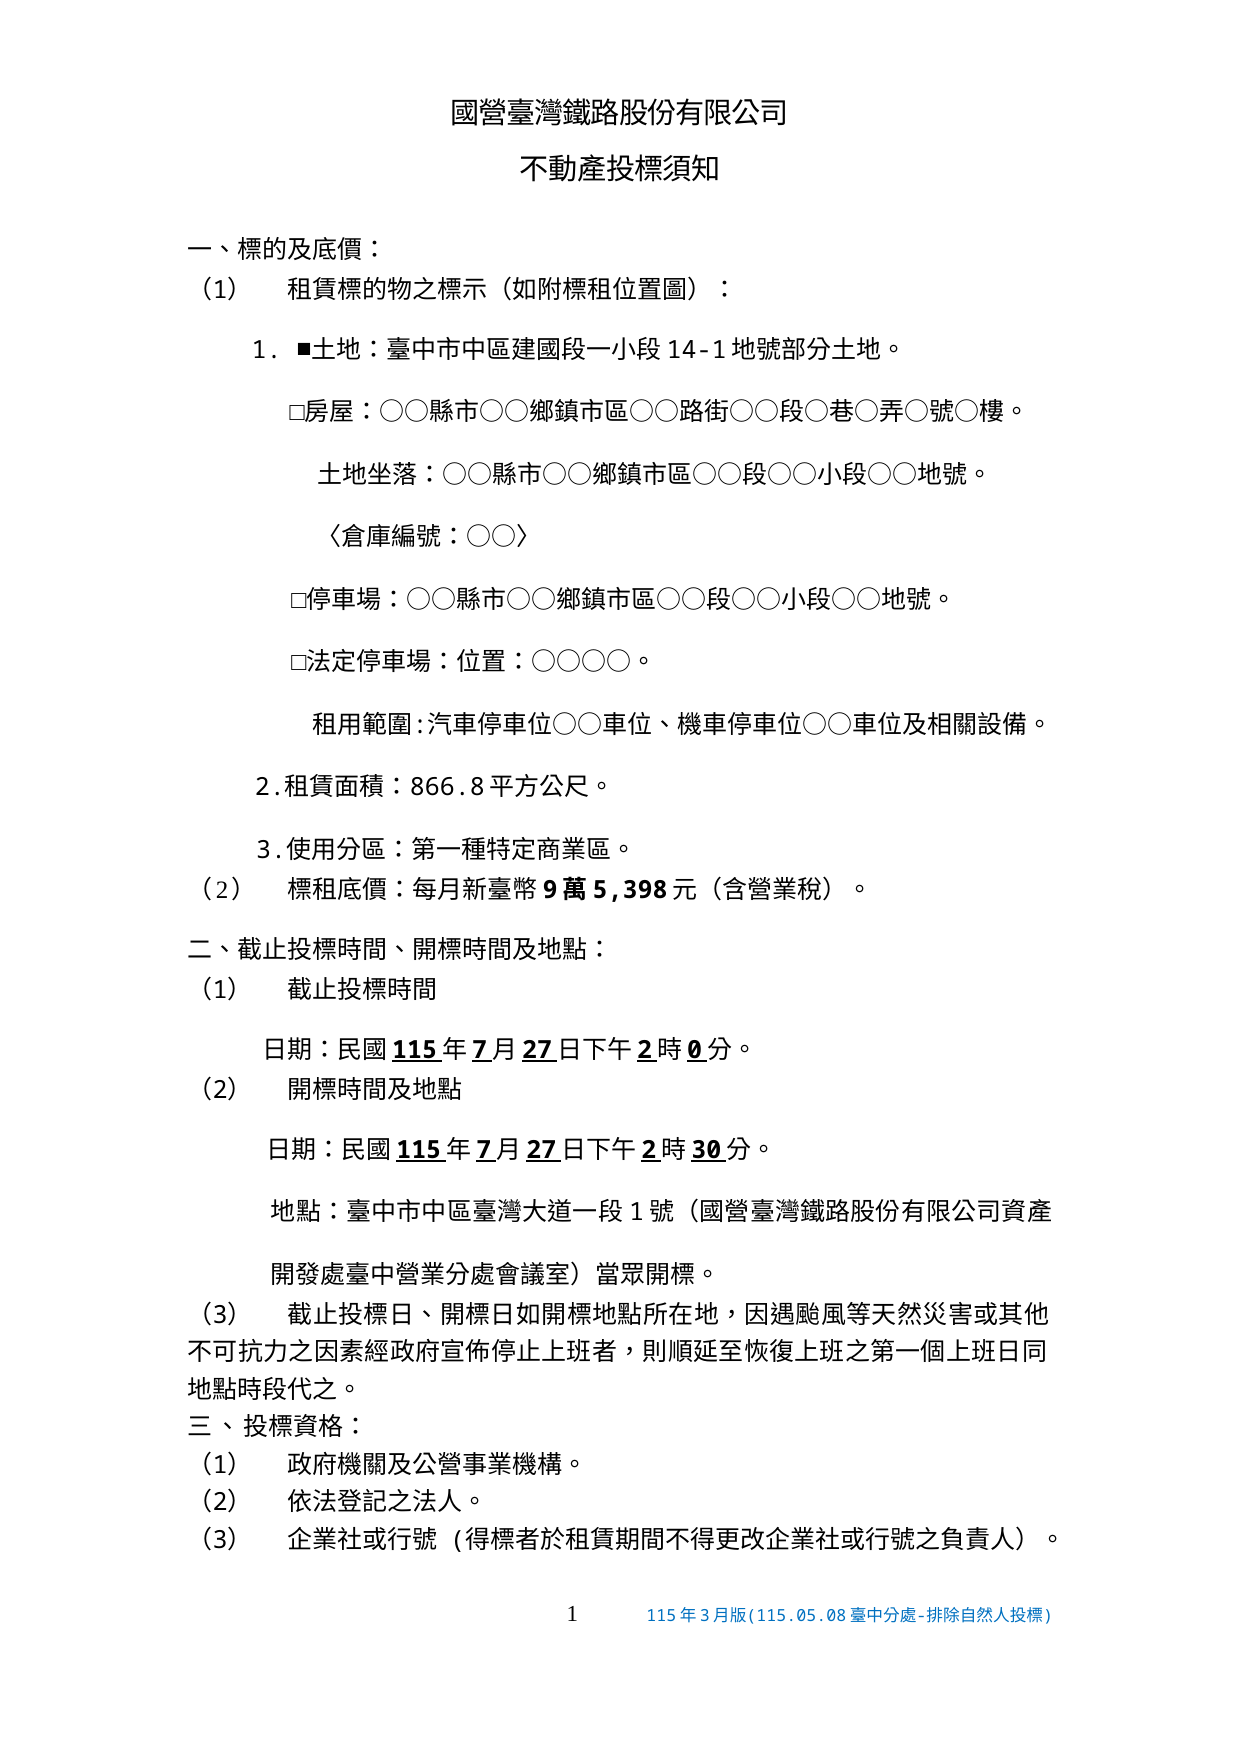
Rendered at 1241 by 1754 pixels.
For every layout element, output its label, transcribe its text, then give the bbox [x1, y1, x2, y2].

list 依法登記之法人。 [187, 1481, 1051, 1518]
text 一、標的及底價： [187, 206, 1053, 268]
text 日期：民國115年7月27日下午2時30分。 [263, 1106, 1053, 1168]
text 2.租賃面積：866.8平方公尺。 [234, 743, 1053, 806]
list 租賃標的物之標示（如附標租位置圖）： [187, 268, 1051, 306]
text 三、投標資格： [187, 1406, 1053, 1443]
text 租用範圍:汽車停車位○○車位、機車停車位○○車位及相關設備。 [250, 681, 1053, 743]
text 二、截止投標時間、開標時間及地點： [187, 906, 1053, 968]
list 標租底價：每月新臺幣9萬5,398元（含營業稅）。 [187, 868, 1051, 906]
text 地點：臺中市中區臺灣大道一段1號（國營臺灣鐵路股份有限公司資產開發處臺中營業分處會議室）當眾開標。 [271, 1168, 1053, 1293]
text 〈倉庫編號：○○〉 [254, 493, 1053, 556]
text 3.使用分區：第一種特定商業區。 [234, 806, 1053, 868]
text 1. ■土地：臺中市中區建國段一小段14-1地號部分土地。 [251, 306, 1053, 368]
text □法定停車場：位置：○○○○。 [252, 618, 1053, 681]
list 開標時間及地點 [187, 1068, 1051, 1106]
list 截止投標日、開標日如開標地點所在地，因遇颱風等天然災害或其他不可抗力之因素經政府宣佈停止上班者，則順延至恢復上班之第一個上班日同地點時段代之。 [187, 1293, 1051, 1406]
list 政府機關及公營事業機構。 [187, 1443, 1051, 1481]
text 不動產投標須知 [187, 149, 1053, 187]
list 截止投標時間 [187, 968, 1051, 1006]
text 國營臺灣鐵路股份有限公司 [187, 93, 1053, 131]
text □房屋：○○縣市○○鄉鎮市區○○路街○○段○巷○弄○號○樓。 [289, 368, 1053, 431]
text 日期：民國115年7月27日下午2時0分。 [262, 1006, 1053, 1068]
text 土地坐落：○○縣市○○鄉鎮市區○○段○○小段○○地號。 [317, 431, 1053, 493]
list 企業社或行號 (得標者於租賃期間不得更改企業社或行號之負責人）。 [187, 1518, 1051, 1556]
text □停車場：○○縣市○○鄉鎮市區○○段○○小段○○地號。 [291, 556, 1053, 618]
